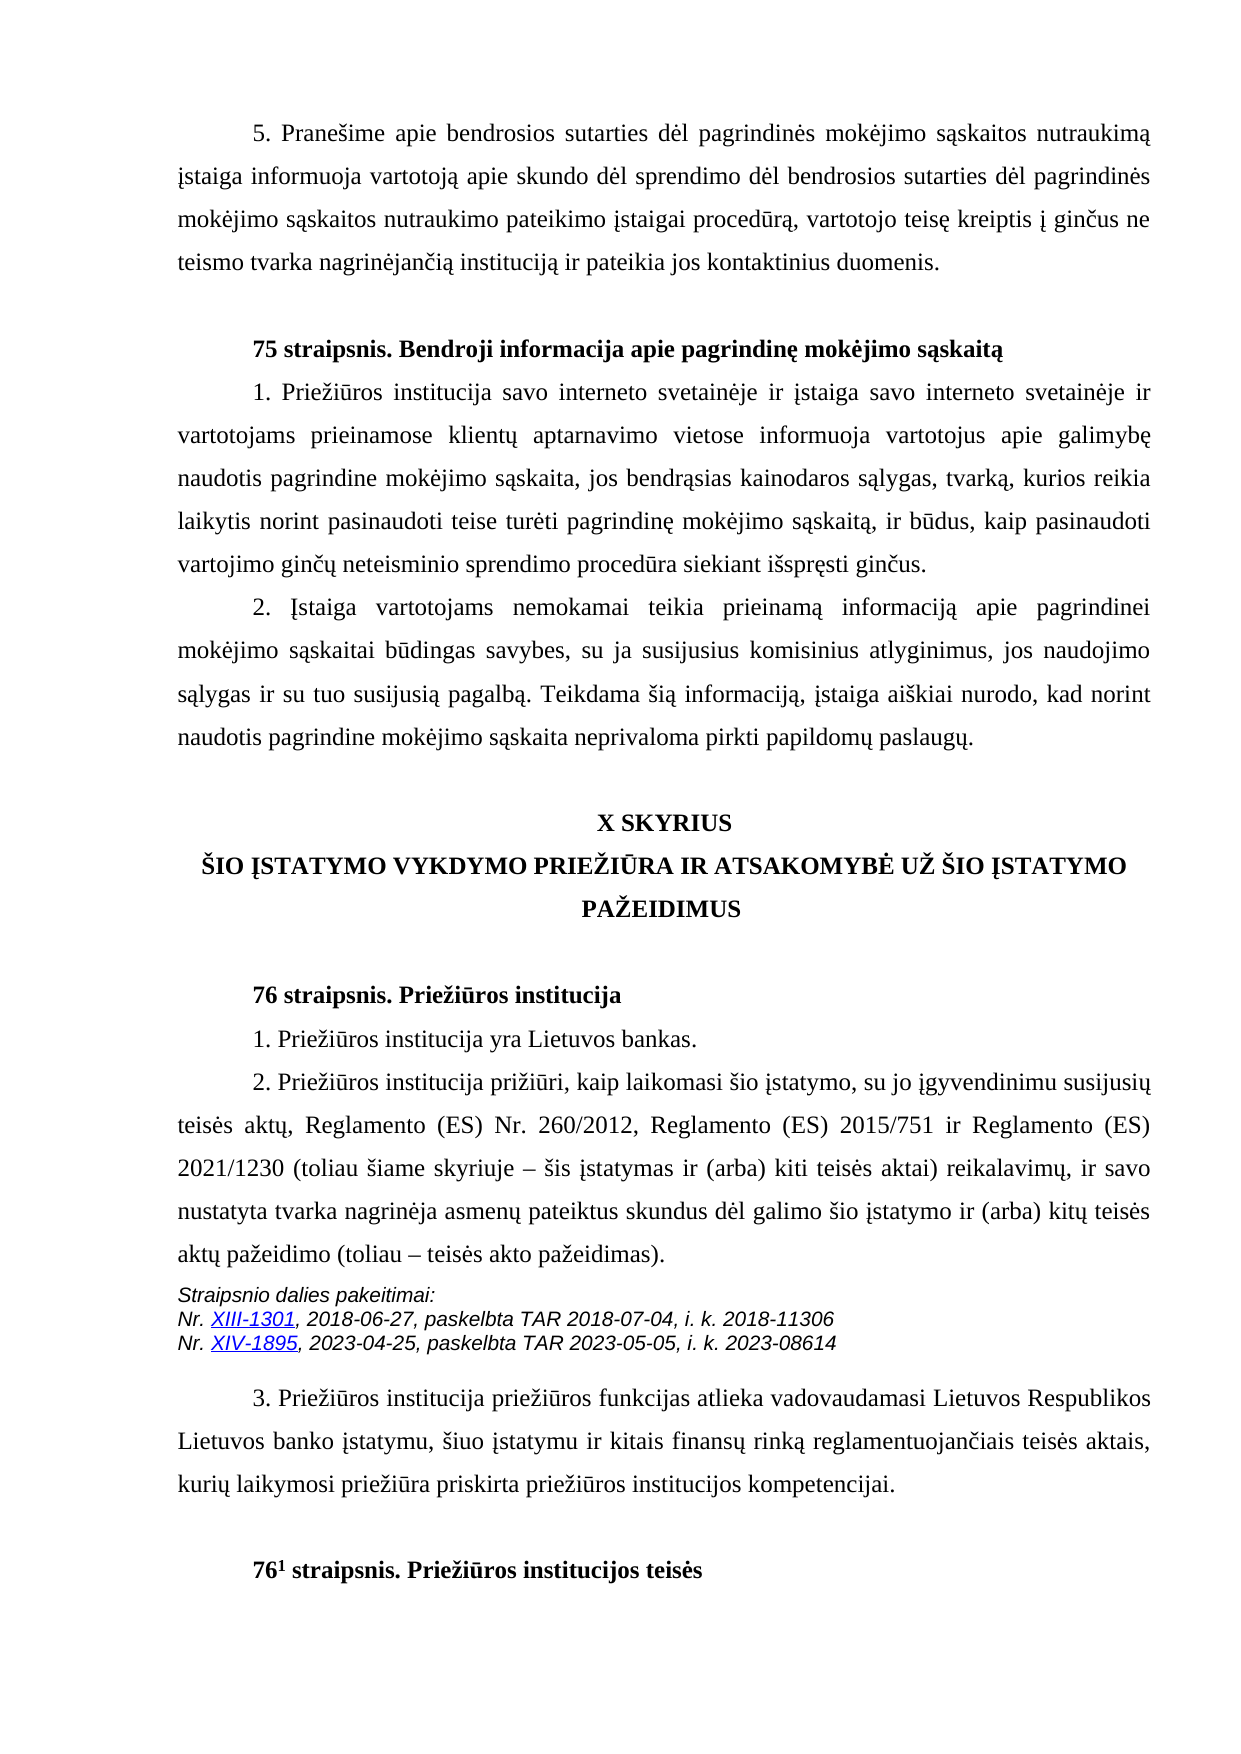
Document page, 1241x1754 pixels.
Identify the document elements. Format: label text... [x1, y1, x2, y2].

text Straipsnio dalies pakeitimai: [177, 1282, 1152, 1306]
text 76 straipsnis. Priežiūros institucija [177, 981, 1152, 1009]
text 761 straipsnis. Priežiūros institucijos teisės [177, 1556, 1152, 1584]
text X SKYRIUS [177, 808, 1152, 837]
text 2. Įstaiga vartotojams nemokamai teikia prieinamą informaciją apie pagrindinei mokėjimo sąskaitai būdingas savybes, su ja susijusius komisinius atlyginimus, jos naudojimo sąlygas ir su tuo susijusią pagalbą. Teikdama šią informaciją, įstaiga aiškiai nurodo, kad norint naudotis pagrindine mokėjimo sąskaita neprivaloma pirkti papildomų paslaugų. [177, 592, 1152, 751]
text Nr. XIV-1895, 2023-04-25, paskelbta TAR 2023-05-05, i. k. 2023-08614 [177, 1330, 1152, 1354]
text 5. Pranešime apie bendrosios sutarties dėl pagrindinės mokėjimo sąskaitos nutraukimą įstaiga informuoja vartotoją apie skundo dėl sprendimo dėl bendrosios sutarties dėl pagrindinės mokėjimo sąskaitos nutraukimo pateikimo įstaigai procedūrą, vartotojo teisę kreiptis į ginčus ne teismo tvarka nagrinėjančią instituciją ir pateikia jos kontaktinius duomenis. [177, 118, 1152, 276]
text 1. Priežiūros institucija savo interneto svetainėje ir įstaiga savo interneto svetainėje ir vartotojams prieinamose klientų aptarnavimo vietose informuoja vartotojus apie galimybę naudotis pagrindine mokėjimo sąskaita, jos bendrąsias kainodaros sąlygas, tvarką, kurios reikia laikytis norint pasinaudoti teise turėti pagrindinę mokėjimo sąskaitą, ir būdus, kaip pasinaudoti vartojimo ginčų neteisminio sprendimo procedūra siekiant išspręsti ginčus. [177, 377, 1152, 578]
text Nr. XIII-1301, 2018-06-27, paskelbta TAR 2018-07-04, i. k. 2018-11306 [177, 1306, 1152, 1330]
text 1. Priežiūros institucija yra Lietuvos bankas. [177, 1024, 1152, 1052]
text 3. Priežiūros institucija priežiūros funkcijas atlieka vadovaudamasi Lietuvos Respublikos Lietuvos banko įstatymu, šiuo įstatymu ir kitais finansų rinką reglamentuojančiais teisės aktais, kurių laikymosi priežiūra priskirta priežiūros institucijos kompetencijai. [177, 1383, 1152, 1498]
text 75 straipsnis. Bendroji informacija apie pagrindinę mokėjimo sąskaitą [177, 334, 1152, 362]
text ŠIO ĮSTATYMO VYKDYMO PRIEŽIŪRA IR ATSAKOMYBĖ UŽ ŠIO ĮSTATYMO PAŽEIDIMUS [177, 851, 1152, 923]
text 2. Priežiūros institucija prižiūri, kaip laikomasi šio įstatymo, su jo įgyvendinimu susijusių teisės aktų, Reglamento (ES) Nr. 260/2012, Reglamento (ES) 2015/751 ir Reglamento (ES) 2021/1230 (toliau šiame skyriuje – šis įstatymas ir (arba) kiti teisės aktai) reikalavimų, ir savo nustatyta tvarka nagrinėja asmenų pateiktus skundus dėl galimo šio įstatymo ir (arba) kitų teisės aktų pažeidimo (toliau – teisės akto pažeidimas). [177, 1067, 1152, 1268]
